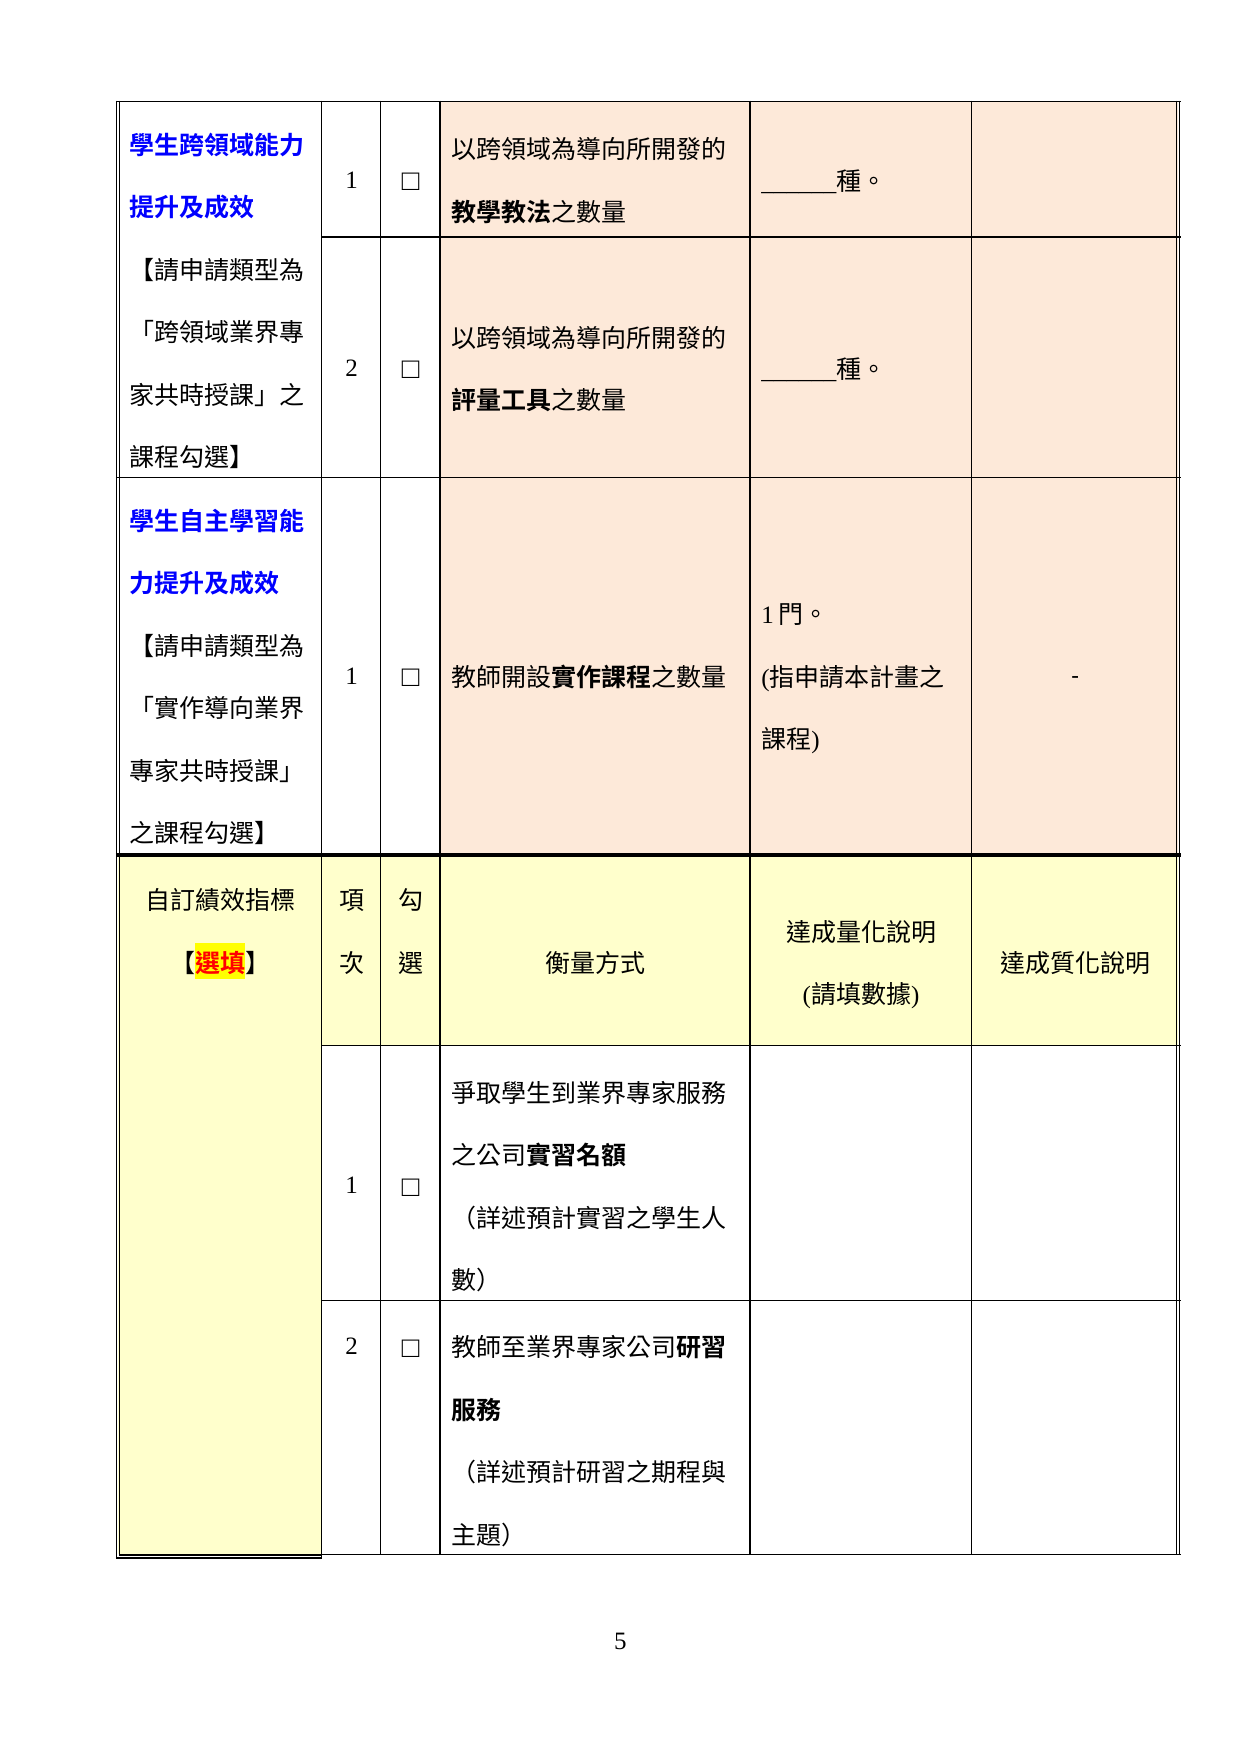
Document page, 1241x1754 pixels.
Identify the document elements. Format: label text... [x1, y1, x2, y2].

table_cell [972, 1046, 1176, 1299]
table_cell 1 [322, 1046, 380, 1299]
table_cell [972, 238, 1176, 477]
table_cell 達成質化說明 [972, 857, 1176, 1045]
table_cell ______種。 [751, 238, 971, 477]
table_cell [972, 1301, 1176, 1554]
table_cell 教師開設實作課程之數量 [441, 478, 749, 853]
table_cell 1門。 (指申請本計畫之課程) [751, 478, 971, 853]
table_cell [751, 1301, 971, 1554]
table_cell [972, 102, 1176, 236]
table_cell 教師至業界專家公司研習服務 （詳述預計研習之期程與主題） [441, 1301, 749, 1554]
table_cell □ [381, 1301, 439, 1554]
table_cell □ [381, 238, 439, 477]
table_cell 學生跨領域能力提升及成效 【請申請類型為「跨領域業界專家共時授課」之課程勾選】 [120, 102, 321, 477]
table_cell 學生自主學習能力提升及成效 【請申請類型為「實作導向業界專家共時授課」之課程勾選】 [120, 478, 321, 853]
table_cell 1 [322, 102, 380, 236]
table_cell 以跨領域為導向所開發的教學教法之數量 [441, 102, 749, 236]
table_cell 衡量方式 [441, 857, 749, 1045]
table_cell 達成量化說明 (請填數據) [751, 857, 971, 1045]
table_cell 1 [322, 478, 380, 853]
table_cell 項次 [322, 857, 380, 1045]
table_cell □ [381, 478, 439, 853]
table_cell [751, 1046, 971, 1299]
table_cell 2 [322, 1301, 380, 1554]
table_cell - [972, 478, 1176, 853]
table_cell 自訂績效指標 【選填】 [120, 857, 321, 1554]
table_cell 爭取學生到業界專家服務之公司實習名額 （詳述預計實習之學生人數） [441, 1046, 749, 1299]
table_cell 以跨領域為導向所開發的評量工具之數量 [441, 238, 749, 477]
table_cell 勾選 [381, 857, 439, 1045]
table_cell □ [381, 1046, 439, 1299]
table_cell ______種。 [751, 102, 971, 236]
table_cell 2 [322, 238, 380, 477]
table_cell □ [381, 102, 439, 236]
